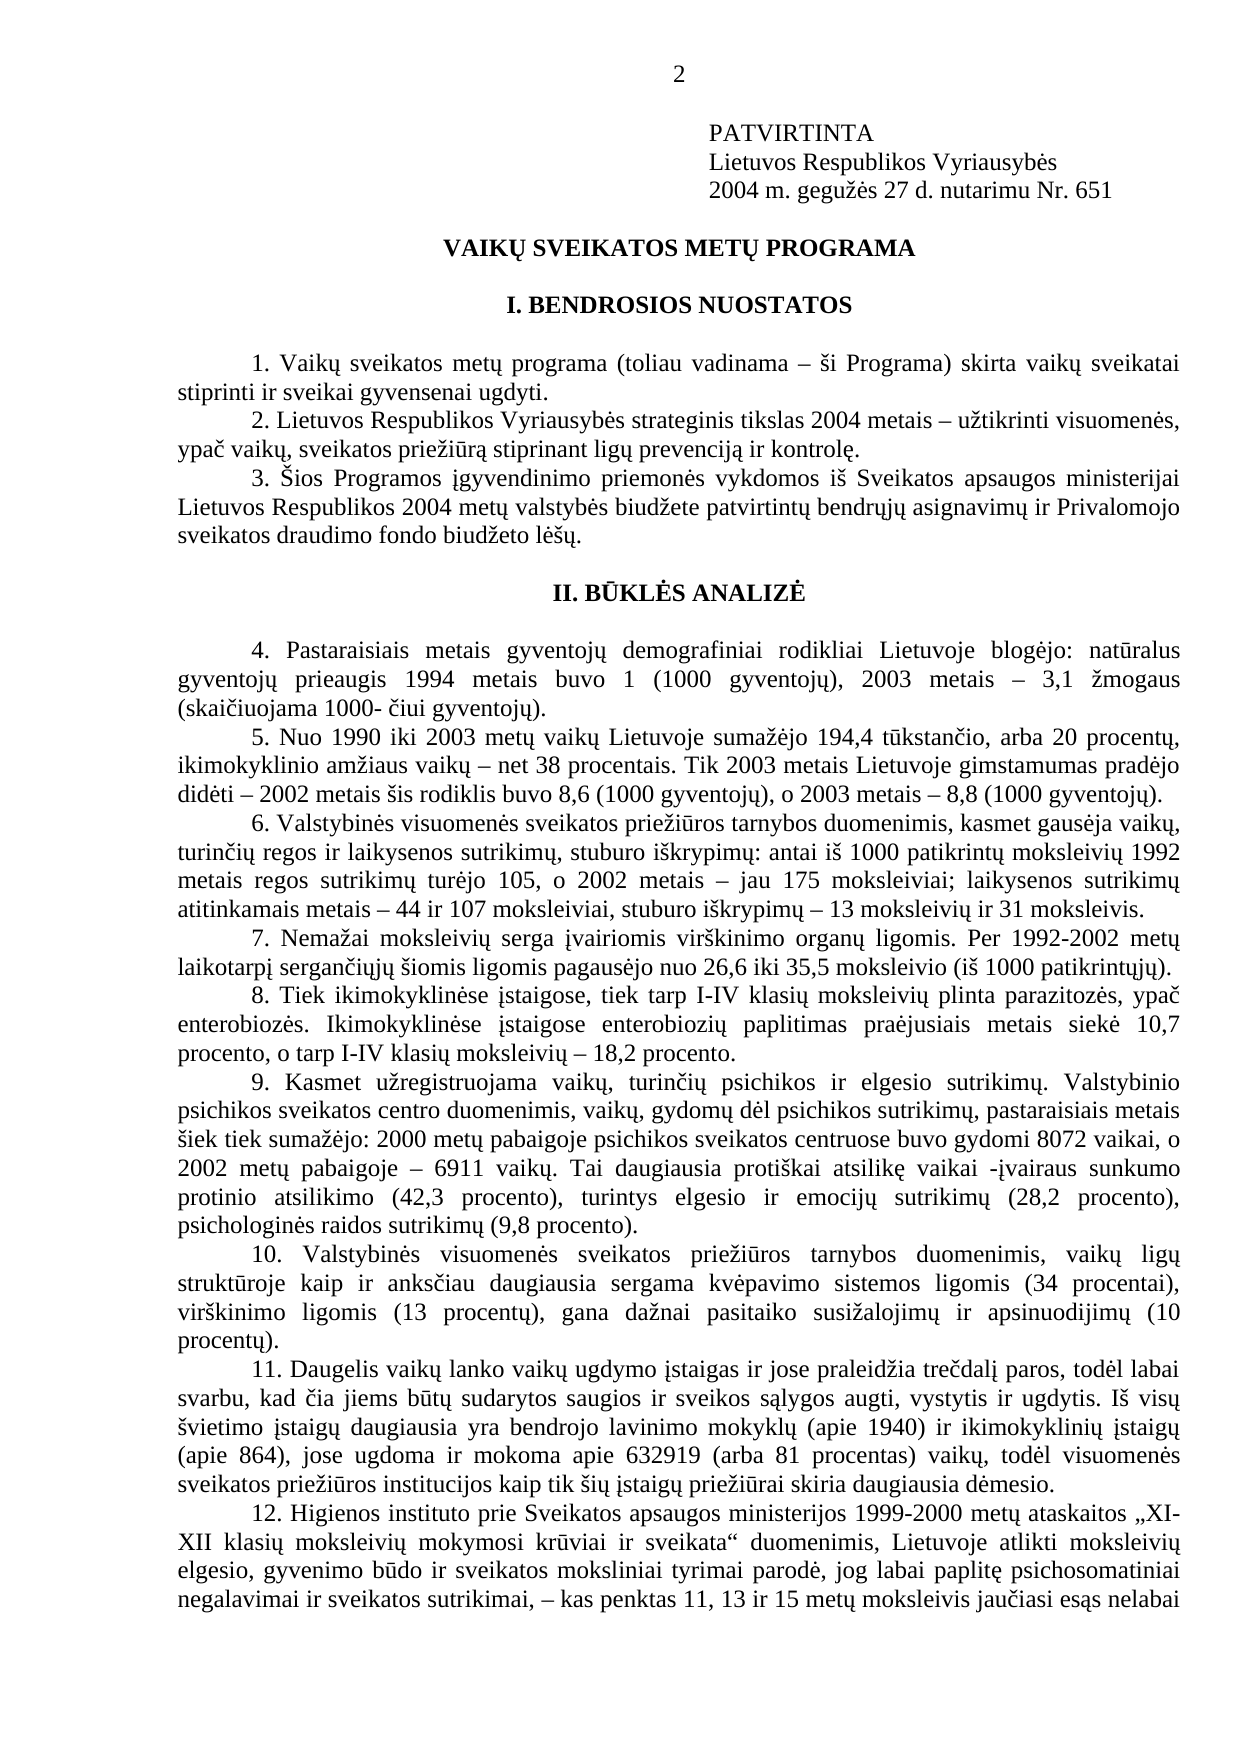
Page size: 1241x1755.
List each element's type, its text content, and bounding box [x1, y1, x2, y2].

text 6. Valstybinės visuomenės sveikatos priežiūros tarnybos duomenimis, kasmet gausėja vaikų, turinčių regos ir laikysenos sutrikimų, stuburo iškrypimų: antai iš 1000 patikrintų moksleivių 1992 metais regos sutrikimų turėjo 105, o 2002 metais – jau 175 moksleiviai; laikysenos sutrikimų atitinkamais metais – 44 ir 107 moksleiviai, stuburo iškrypimų – 13 moksleivių ir 31 moksleivis. [177, 808, 1181, 923]
text 11. Daugelis vaikų lanko vaikų ugdymo įstaigas ir jose praleidžia trečdalį paros, todėl labai svarbu, kad čia jiems būtų sudarytos saugios ir sveikos sąlygos augti, vystytis ir ugdytis. Iš visų švietimo įstaigų daugiausia yra bendrojo lavinimo mokyklų (apie 1940) ir ikimokyklinių įstaigų (apie 864), jose ugdoma ir mokoma apie 632919 (arba 81 procentas) vaikų, todėl visuomenės sveikatos priežiūros institucijos kaip tik šių įstaigų priežiūrai skiria daugiausia dėmesio. [177, 1354, 1181, 1498]
text 8. Tiek ikimokyklinėse įstaigose, tiek tarp I-IV klasių moksleivių plinta parazitozės, ypač enterobiozės. Ikimokyklinėse įstaigose enterobiozių paplitimas praėjusiais metais siekė 10,7 procento, o tarp I-IV klasių moksleivių – 18,2 procento. [177, 981, 1181, 1067]
text VAIKŲ SVEIKATOS METŲ PROGRAMA [177, 233, 1181, 262]
text I. BENDROSIOS NUOSTATOS [177, 291, 1181, 319]
text 3. Šios Programos įgyvendinimo priemonės vykdomos iš Sveikatos apsaugos ministerijai Lietuvos Respublikos 2004 metų valstybės biudžete patvirtintų bendrųjų asignavimų ir Privalomojo sveikatos draudimo fondo biudžeto lėšų. [177, 463, 1181, 549]
text II. BŪKLĖS ANALIZĖ [177, 578, 1181, 607]
text 9. Kasmet užregistruojama vaikų, turinčių psichikos ir elgesio sutrikimų. Valstybinio psichikos sveikatos centro duomenimis, vaikų, gydomų dėl psichikos sutrikimų, pastaraisiais metais šiek tiek sumažėjo: 2000 metų pabaigoje psichikos sveikatos centruose buvo gydomi 8072 vaikai, o 2002 metų pabaigoje – 6911 vaikų. Tai daugiausia protiškai atsilikę vaikai -įvairaus sunkumo protinio atsilikimo (42,3 procento), turintys elgesio ir emocijų sutrikimų (28,2 procento), psichologinės raidos sutrikimų (9,8 procento). [177, 1067, 1181, 1239]
text 10. Valstybinės visuomenės sveikatos priežiūros tarnybos duomenimis, vaikų ligų struktūroje kaip ir anksčiau daugiausia sergama kvėpavimo sistemos ligomis (34 procentai), virškinimo ligomis (13 procentų), gana dažnai pasitaiko susižalojimų ir apsinuodijimų (10 procentų). [177, 1239, 1181, 1354]
text Lietuvos Respublikos Vyriausybės [177, 147, 1181, 176]
text 4. Pastaraisiais metais gyventojų demografiniai rodikliai Lietuvoje blogėjo: natūralus gyventojų prieaugis 1994 metais buvo 1 (1000 gyventojų), 2003 metais – 3,1 žmogaus (skaičiuojama 1000- čiui gyventojų). [177, 636, 1181, 722]
text 2004 m. gegužės 27 d. nutarimu Nr. 651 [177, 176, 1181, 204]
text 1. Vaikų sveikatos metų programa (toliau vadinama – ši Programa) skirta vaikų sveikatai stiprinti ir sveikai gyvensenai ugdyti. [177, 348, 1181, 406]
text 2. Lietuvos Respublikos Vyriausybės strateginis tikslas 2004 metais – užtikrinti visuomenės, ypač vaikų, sveikatos priežiūrą stiprinant ligų prevenciją ir kontrolę. [177, 406, 1181, 463]
text 12. Higienos instituto prie Sveikatos apsaugos ministerijos 1999-2000 metų ataskaitos „XI-XII klasių moksleivių mokymosi krūviai ir sveikata“ duomenimis, Lietuvoje atlikti moksleivių elgesio, gyvenimo būdo ir sveikatos moksliniai tyrimai parodė, jog labai paplitę psichosomatiniai negalavimai ir sveikatos sutrikimai, – kas penktas 11, 13 ir 15 metų moksleivis jaučiasi esąs nelabai [177, 1498, 1181, 1613]
text 5. Nuo 1990 iki 2003 metų vaikų Lietuvoje sumažėjo 194,4 tūkstančio, arba 20 procentų, ikimokyklinio amžiaus vaikų – net 38 procentais. Tik 2003 metais Lietuvoje gimstamumas pradėjo didėti – 2002 metais šis rodiklis buvo 8,6 (1000 gyventojų), o 2003 metais – 8,8 (1000 gyventojų). [177, 722, 1181, 808]
text 7. Nemažai moksleivių serga įvairiomis virškinimo organų ligomis. Per 1992-2002 metų laikotarpį sergančiųjų šiomis ligomis pagausėjo nuo 26,6 iki 35,5 moksleivio (iš 1000 patikrintųjų). [177, 923, 1181, 981]
text PATVIRTINTA [177, 118, 1181, 147]
